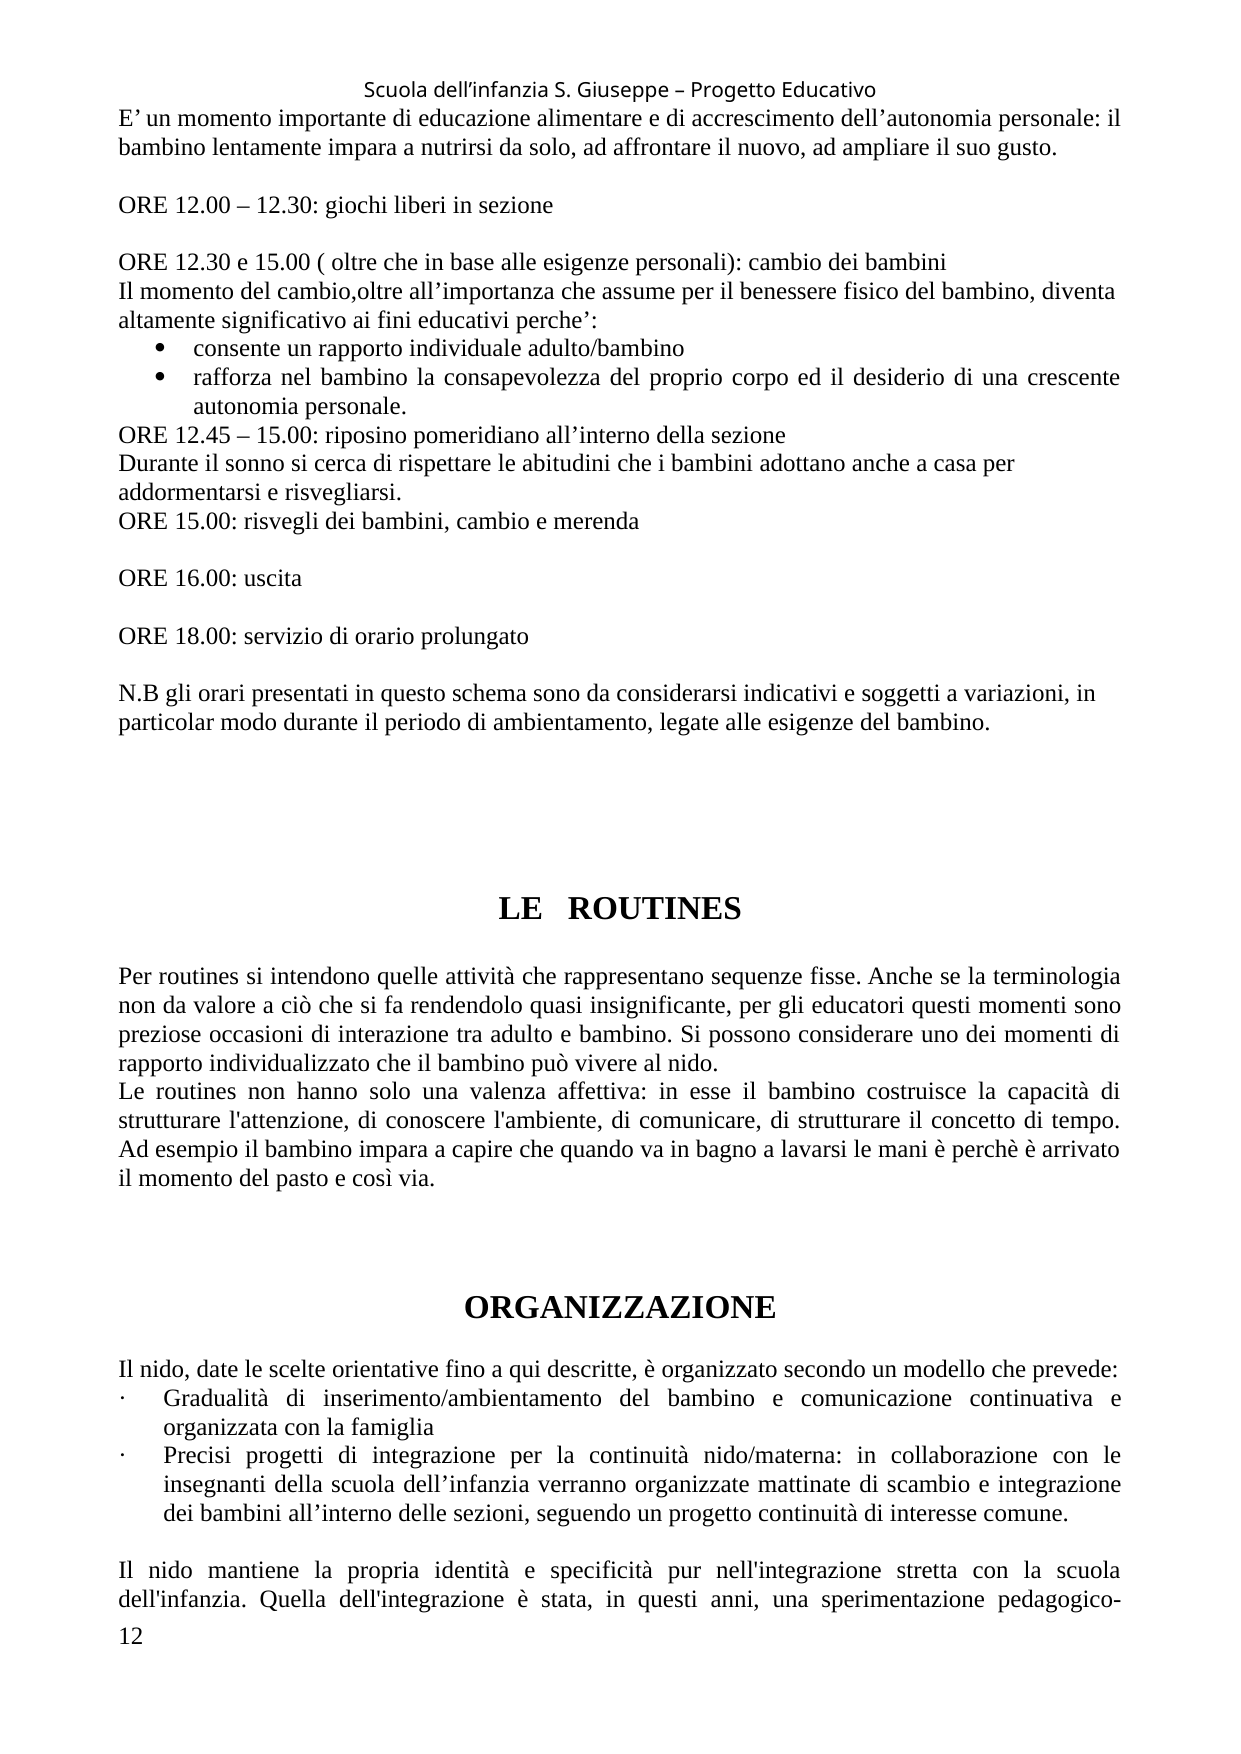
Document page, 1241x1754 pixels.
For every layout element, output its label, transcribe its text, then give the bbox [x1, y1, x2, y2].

text Le routines non hanno solo una valenza affettiva: in esse il bambino costruisce la capacità di strutturare l'attenzione, di conoscere l'ambiente, di comunicare, di strutturare il concetto di tempo. Ad esempio il bambino impara a capire che quando va in bagno a lavarsi le mani è perchè è arrivato il momento del pasto e così via. [118, 1076, 1122, 1191]
text ORGANIZZAZIONE [118, 1287, 1122, 1326]
text ORE 12.00 – 12.30: giochi liberi in sezione [118, 190, 1122, 218]
text ORE 15.00: risvegli dei bambini, cambio e merenda [118, 506, 1122, 535]
text ORE 12.45 – 15.00: riposino pomeridiano all’interno della sezione [118, 420, 1122, 448]
text · Precisi progetti di integrazione per la continuità nido/materna: in collaborazione con le insegnanti della scuola dell’infanzia verranno organizzate mattinate di scambio e integrazione dei bambini all’interno delle sezioni, seguendo un progetto continuità di interesse comune. [118, 1441, 1122, 1527]
text N.B gli orari presentati in questo schema sono da considerarsi indicativi e soggetti a variazioni, in particolar modo durante il periodo di ambientamento, legate alle esigenze del bambino. [118, 678, 1122, 736]
text Il nido mantiene la propria identità e specificità pur nell'integrazione stretta con la scuola dell'infanzia. Quella dell'integrazione è stata, in questi anni, una sperimentazione pedagogico- [118, 1556, 1122, 1613]
text ORE 16.00: uscita [118, 563, 1122, 592]
text ORE 12.30 e 15.00 ( oltre che in base alle esigenze personali): cambio dei bambini [118, 247, 1122, 276]
subtitle LE ROUTINES [118, 888, 1122, 926]
text · Gradualità di inserimento/ambientamento del bambino e comunicazione continuativa e organizzata con la famiglia [118, 1383, 1122, 1441]
text Il momento del cambio,oltre all’importanza che assume per il benessere fisico del bambino, diventa altamente significativo ai fini educativi perche’: [118, 276, 1122, 333]
text ORE 18.00: servizio di orario prolungato [118, 621, 1122, 650]
list consente un rapporto individuale adulto/bambino [156, 333, 1122, 362]
text Il nido, date le scelte orientative fino a qui descritte, è organizzato secondo un modello che prevede: [118, 1354, 1122, 1383]
list rafforza nel bambino la consapevolezza del proprio corpo ed il desiderio di una crescente autonomia personale. [156, 362, 1122, 420]
text Durante il sonno si cerca di rispettare le abitudini che i bambini adottano anche a casa per addormentarsi e risvegliarsi. [118, 448, 1122, 506]
text E’ un momento importante di educazione alimentare e di accrescimento dell’autonomia personale: il bambino lentamente impara a nutrirsi da solo, ad affrontare il nuovo, ad ampliare il suo gusto. [118, 103, 1122, 161]
text Per routines si intendono quelle attività che rappresentano sequenze fisse. Anche se la terminologia non da valore a ciò che si fa rendendolo quasi insignificante, per gli educatori questi momenti sono preziose occasioni di interazione tra adulto e bambino. Si possono considerare uno dei momenti di rapporto individualizzato che il bambino può vivere al nido. [118, 961, 1122, 1076]
